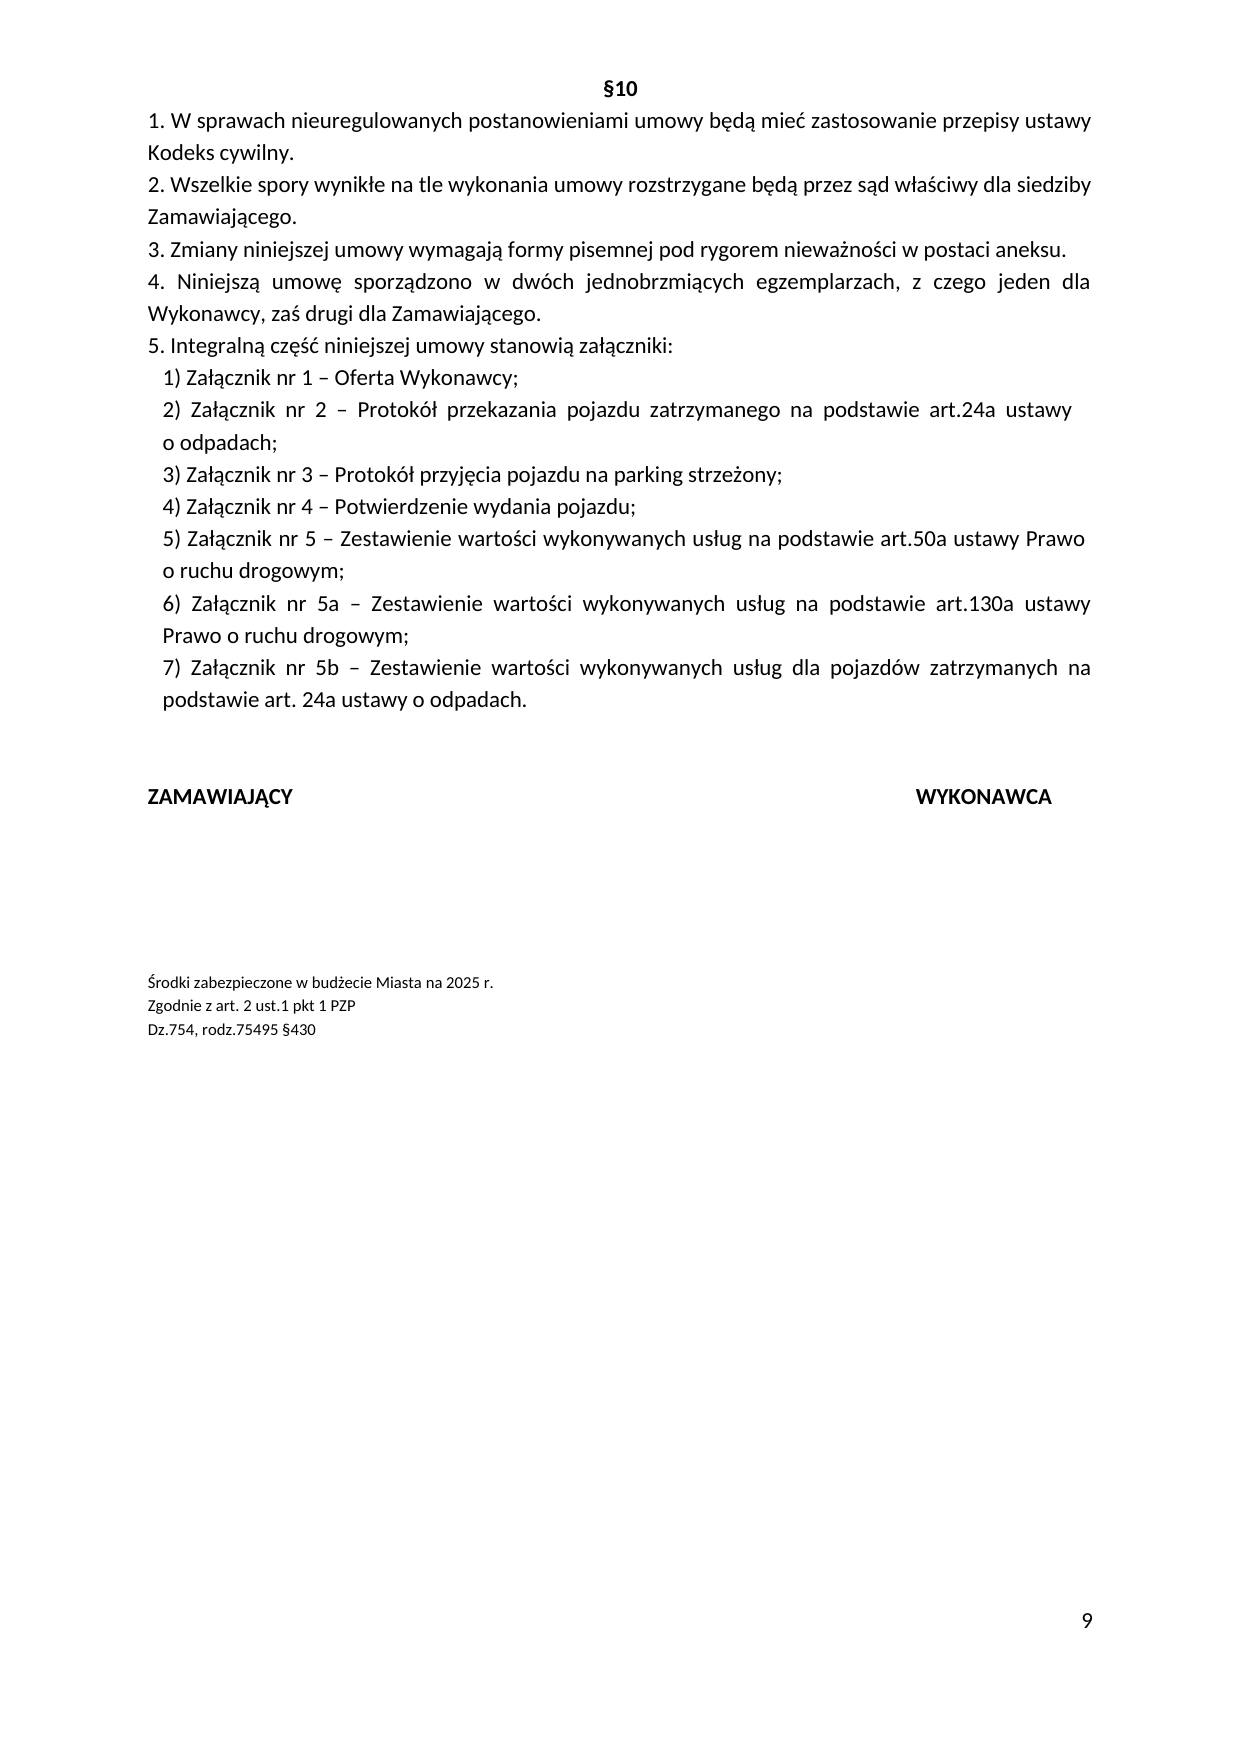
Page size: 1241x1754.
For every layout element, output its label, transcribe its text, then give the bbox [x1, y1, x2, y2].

text 4. Niniejszą umowę sporządzono w dwóch jednobrzmiących egzemplarzach, z czego jeden dla Wykonawcy, zaś drugi dla Zamawiającego. [148, 267, 1093, 327]
text Środki zabezpieczone w budżecie Miasta na 2025 r. [148, 972, 1093, 992]
text 3) Załącznik nr 3 – Protokół przyjęcia pojazdu na parking strzeżony; [162, 460, 1093, 488]
text 4) Załącznik nr 4 – Potwierdzenie wydania pojazdu; [162, 492, 1093, 520]
text §10 [148, 74, 1093, 102]
text Zgodnie z art. 2 ust.1 pkt 1 PZP [148, 996, 1093, 1016]
text 5) Załącznik nr 5 – Zestawienie wartości wykonywanych usług na podstawie art.50a ustawy Prawo o ruchu drogowym; [162, 524, 1093, 584]
text ZAMAWIAJĄCY WYKONAWCA [148, 782, 1093, 810]
text 7) Załącznik nr 5b – Zestawienie wartości wykonywanych usług dla pojazdów zatrzymanych na podstawie art. 24a ustawy o odpadach. [162, 653, 1093, 713]
text 2) Załącznik nr 2 – Protokół przekazania pojazdu zatrzymanego na podstawie art.24a ustawy o odpadach; [162, 396, 1093, 456]
text 1) Załącznik nr 1 – Oferta Wykonawcy; [162, 363, 1093, 391]
text 6) Załącznik nr 5a – Zestawienie wartości wykonywanych usług na podstawie art.130a ustawy Prawo o ruchu drogowym; [162, 589, 1093, 649]
text 3. Zmiany niniejszej umowy wymagają formy pisemnej pod rygorem nieważności w postaci aneksu. [148, 235, 1093, 263]
text Dz.754, rodz.75495 §430 [148, 1019, 1093, 1039]
text 1. W sprawach nieuregulowanych postanowieniami umowy będą mieć zastosowanie przepisy ustawy Kodeks cywilny. [148, 106, 1093, 166]
text 2. Wszelkie spory wynikłe na tle wykonania umowy rozstrzygane będą przez sąd właściwy dla siedziby Zamawiającego. [148, 170, 1093, 231]
text 5. Integralną część niniejszej umowy stanowią załączniki: [148, 331, 1093, 359]
